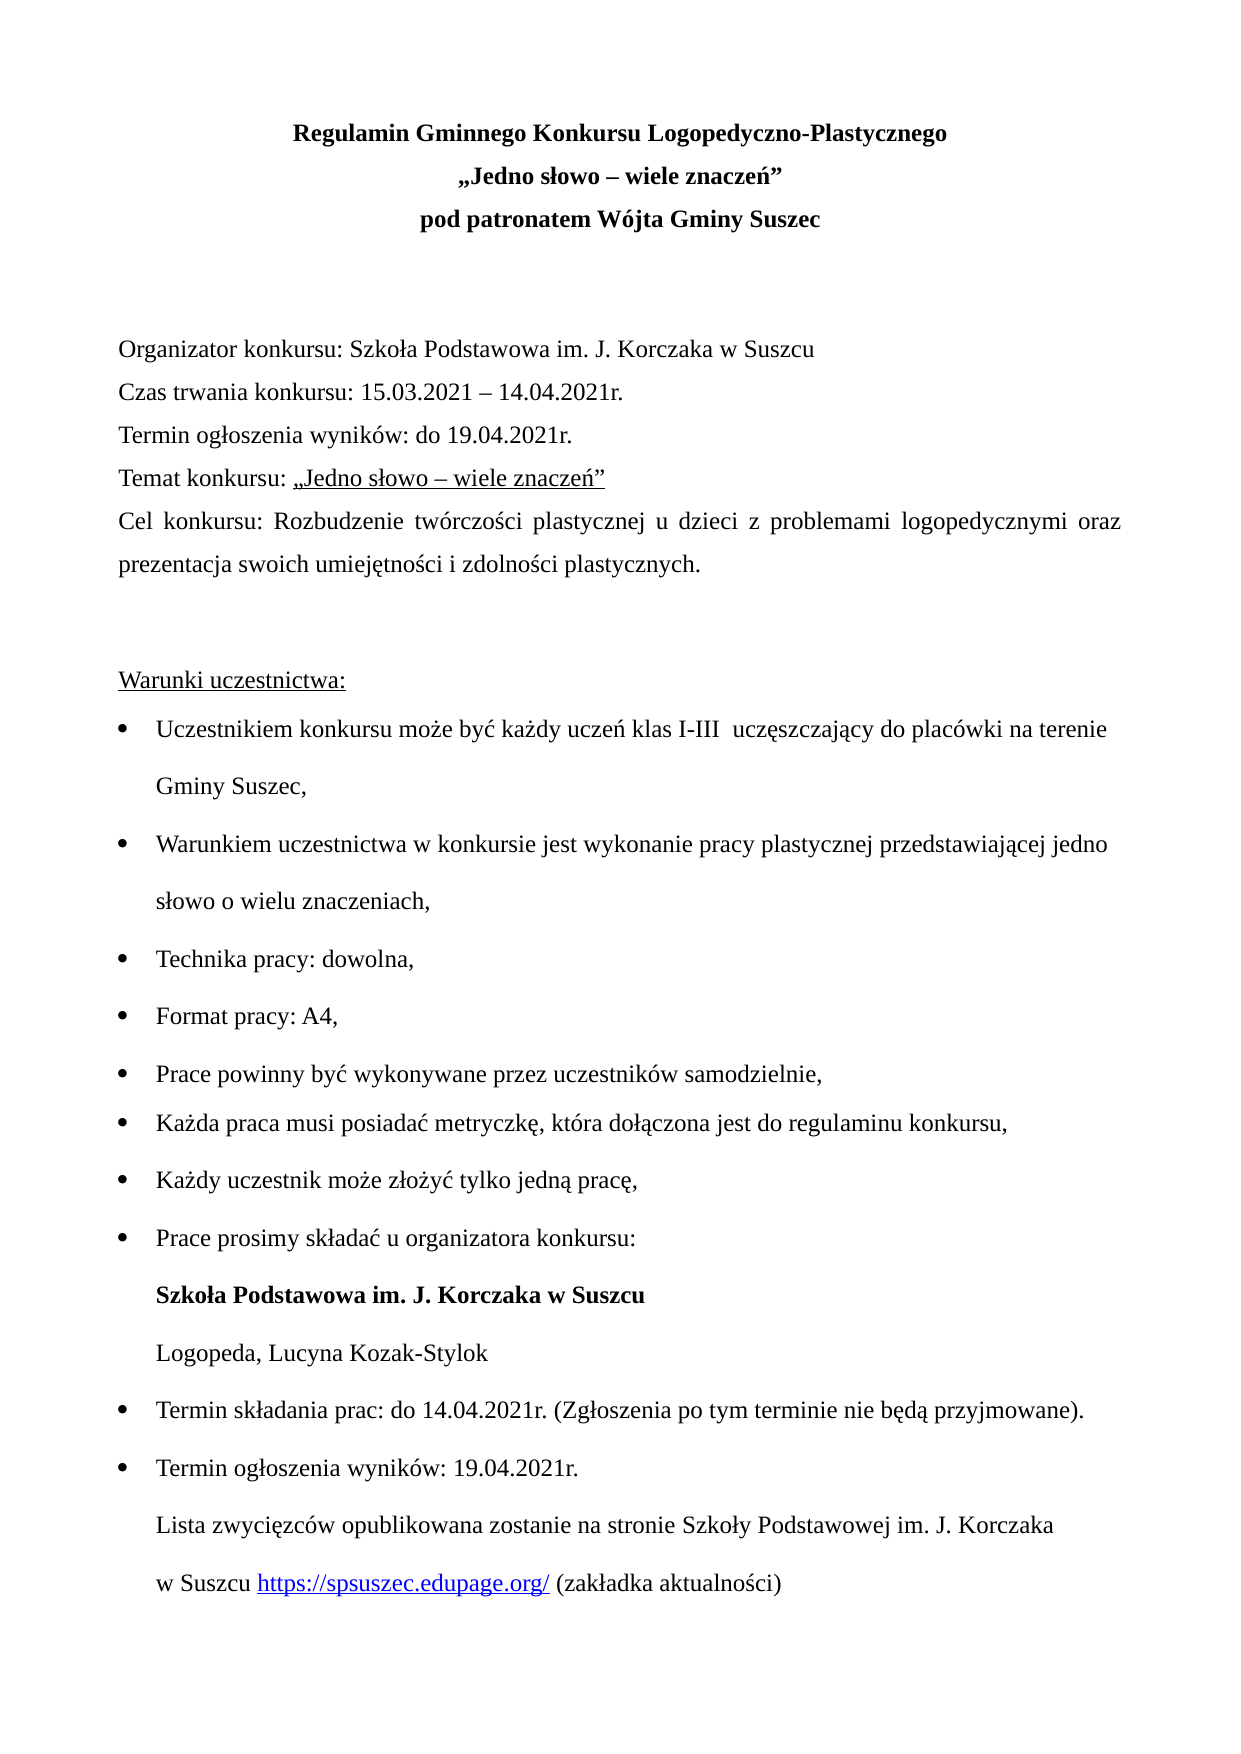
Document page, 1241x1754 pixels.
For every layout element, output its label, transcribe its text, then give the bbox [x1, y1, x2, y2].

text Temat konkursu: „Jedno słowo – wiele znaczeń” [118, 463, 1122, 492]
text „Jedno słowo – wiele znaczeń” [118, 161, 1122, 190]
list Termin ogłoszenia wyników: 19.04.2021r. [118, 1453, 1122, 1482]
list Prace powinny być wykonywane przez uczestników samodzielnie, [118, 1059, 1122, 1088]
text Termin ogłoszenia wyników: do 19.04.2021r. [118, 420, 1122, 449]
text Cel konkursu: Rozbudzenie twórczości plastycznej u dzieci z problemami logopedycznymi oraz prezentacja swoich umiejętności i zdolności plastycznych. [118, 506, 1122, 578]
text Lista zwycięzców opublikowana zostanie na stronie Szkoły Podstawowej im. J. Korczaka w Suszcu https://spsuszec.edupage.org/ (zakładka aktualności) [156, 1510, 1122, 1597]
list Uczestnikiem konkursu może być każdy uczeń klas I-III uczęszczający do placówki na terenie Gminy Suszec, [118, 714, 1122, 800]
text Warunki uczestnictwa: [118, 665, 1122, 693]
list Termin składania prac: do 14.04.2021r. (Zgłoszenia po tym terminie nie będą przyjmowane). [118, 1395, 1122, 1424]
text Regulamin Gminnego Konkursu Logopedyczno-Plastycznego [118, 118, 1122, 147]
text Szkoła Podstawowa im. J. Korczaka w Suszcu [118, 1280, 1122, 1309]
text Logopeda, Lucyna Kozak-Stylok [118, 1338, 1122, 1367]
list Każda praca musi posiadać metryczkę, która dołączona jest do regulaminu konkursu, [118, 1108, 1122, 1137]
list Każdy uczestnik może złożyć tylko jedną pracę, [118, 1165, 1122, 1194]
list Format pracy: A4, [118, 1001, 1122, 1030]
list Prace prosimy składać u organizatora konkursu: [118, 1223, 1122, 1252]
list Technika pracy: dowolna, [118, 944, 1122, 973]
list Warunkiem uczestnictwa w konkursie jest wykonanie pracy plastycznej przedstawiającej jedno słowo o wielu znaczeniach, [118, 829, 1122, 915]
text Czas trwania konkursu: 15.03.2021 – 14.04.2021r. [118, 377, 1122, 406]
text Organizator konkursu: Szkoła Podstawowa im. J. Korczaka w Suszcu [118, 334, 1122, 362]
text pod patronatem Wójta Gminy Suszec [118, 204, 1122, 233]
